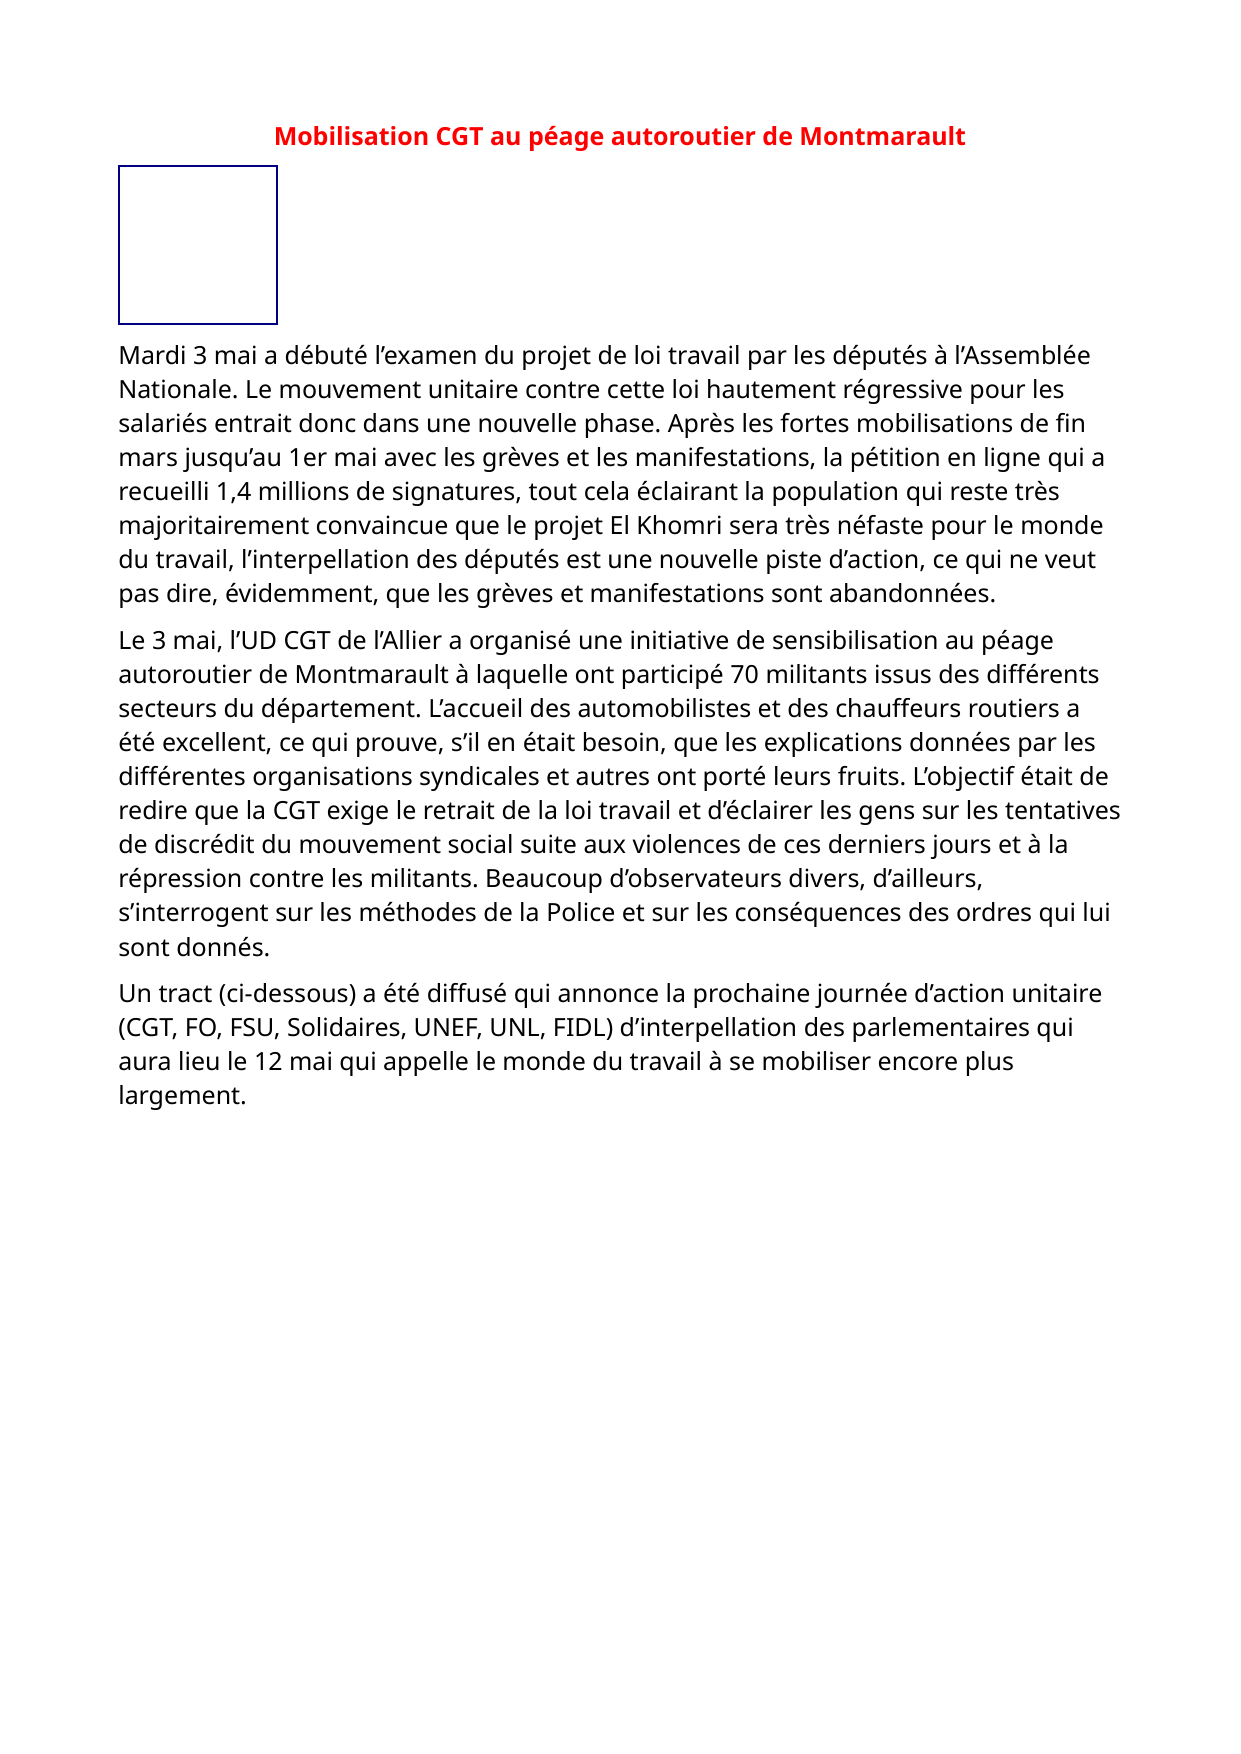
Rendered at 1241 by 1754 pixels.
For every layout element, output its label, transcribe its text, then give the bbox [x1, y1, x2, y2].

text Mardi 3 mai a débuté l’examen du projet de loi travail par les députés à l’Assemblée Nationale. Le mouvement unitaire contre cette loi hautement régressive pour les salariés entrait donc dans une nouvelle phase. Après les fortes mobilisations de fin mars jusqu’au 1er mai avec les grèves et les manifestations, la pétition en ligne qui a recueilli 1,4 millions de signatures, tout cela éclairant la population qui reste très majoritairement convaincue que le projet El Khomri sera très néfaste pour le monde du travail, l’interpellation des députés est une nouvelle piste d’action, ce qui ne veut pas dire, évidemment, que les grèves et manifestations sont abandonnées. [118, 338, 1122, 610]
text Un tract (ci-dessous) a été diffusé qui annonce la prochaine journée d’action unitaire (CGT, FO, FSU, Solidaires, UNEF, UNL, FIDL) d’interpellation des parlementaires qui aura lieu le 12 mai qui appelle le monde du travail à se mobiliser encore plus largement. [118, 976, 1122, 1112]
text Mobilisation CGT au péage autoroutier de Montmarault [118, 118, 1122, 152]
text Le 3 mai, l’UD CGT de l’Allier a organisé une initiative de sensibilisation au péage autoroutier de Montmarault à laquelle ont participé 70 militants issus des différents secteurs du département. L’accueil des automobilistes et des chauffeurs routiers a été excellent, ce qui prouve, s’il en était besoin, que les explications données par les différentes organisations syndicales et autres ont porté leurs fruits. L’objectif était de redire que la CGT exige le retrait de la loi travail et d’éclairer les gens sur les tentatives de discrédit du mouvement social suite aux violences de ces derniers jours et à la répression contre les militants. Beaucoup d’observateurs divers, d’ailleurs, s’interrogent sur les méthodes de la Police et sur les conséquences des ordres qui lui sont donnés. [118, 623, 1122, 963]
